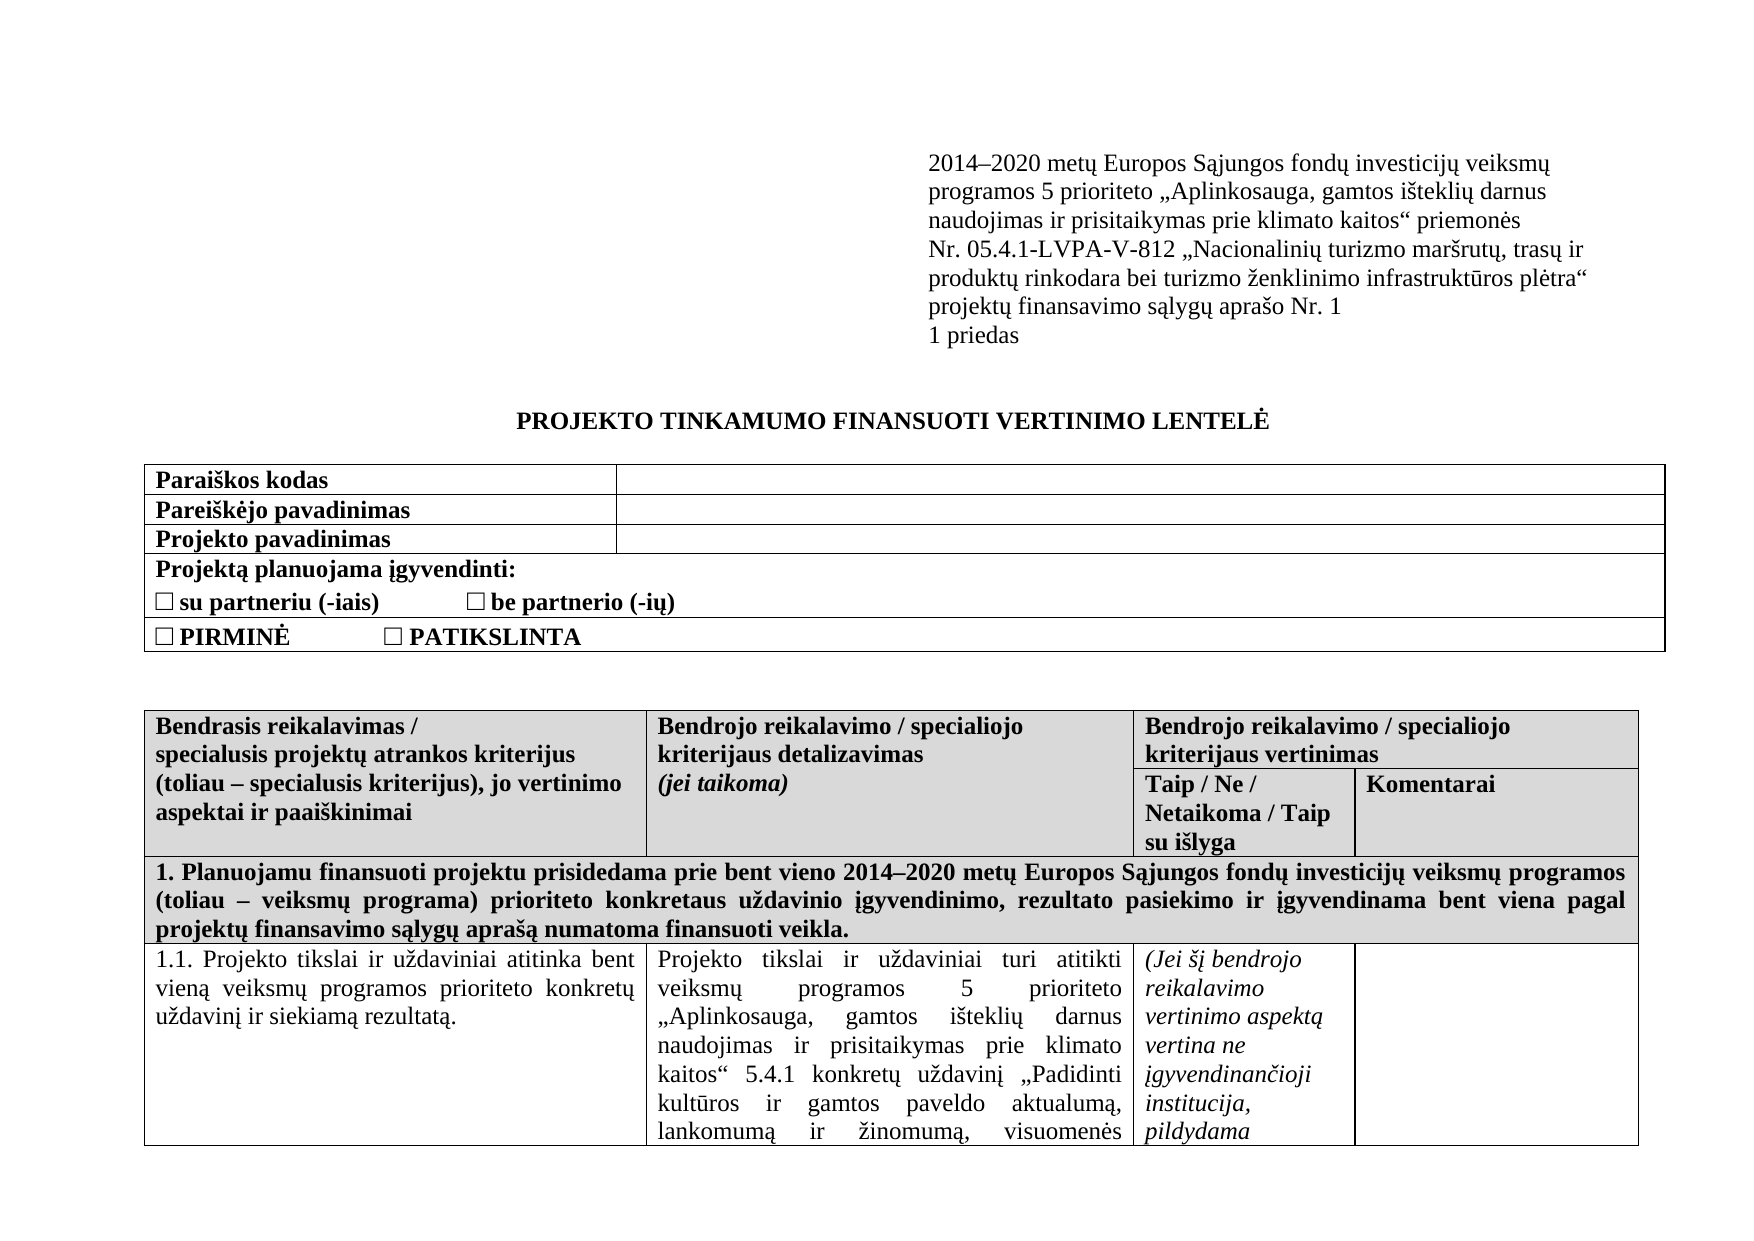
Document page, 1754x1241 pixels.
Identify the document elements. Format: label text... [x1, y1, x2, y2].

table_cell Projekto tikslai ir uždaviniai turi atitikti veiksmų programos 5 prioriteto „Aplinkosauga, gamtos išteklių darnus naudojimas ir prisitaikymas prie klimato kaitos“ 5.4.1 konkretų uždavinį „Padidinti kultūros ir gamtos paveldo aktualumą, lankomumą ir žinomumą, visuomenės [647, 944, 1133, 1145]
text Nr. 05.4.1-LVPA-V-812 „Nacionalinių turizmo maršrutų, trasų ir [928, 234, 1668, 263]
table_cell Pareiškėjo pavadinimas [145, 495, 616, 523]
table_cell Projektą planuojama įgyvendinti: □ su partneriu (-iais) □ be partnerio (-ių) [145, 554, 1664, 617]
text produktų rinkodara bei turizmo ženklinimo infrastruktūros plėtra“ [928, 263, 1668, 291]
table_cell [617, 525, 1664, 553]
text naudojimas ir prisitaikymas prie klimato kaitos“ priemonės [928, 205, 1668, 234]
table_header Bendrojo reikalavimo / specialiojo kriterijaus detalizavimas (jei taikoma) [647, 711, 1133, 856]
text programos 5 prioriteto „Aplinkosauga, gamtos išteklių darnus [928, 176, 1668, 205]
text 1 priedas [793, 320, 1668, 349]
table_header Bendrojo reikalavimo / specialiojo kriterijaus vertinimas [1134, 711, 1638, 768]
table_cell □ PIRMINĖ □ PATIKSLINTA [145, 618, 1664, 651]
table_header [617, 465, 1664, 494]
table_cell Projekto pavadinimas [145, 525, 616, 553]
table_cell 1.1. Projekto tikslai ir uždaviniai atitinka bent vieną veiksmų programos prioriteto konkretų uždavinį ir siekiamą rezultatą. [145, 944, 646, 1145]
table_cell [617, 495, 1664, 523]
table_cell (Jei šį bendrojo reikalavimo vertinimo aspektą vertina ne įgyvendinančioji institucija, pildydama [1134, 944, 1354, 1145]
table_header Bendrasis reikalavimas / specialusis projektų atrankos kriterijus (toliau – specialusis kriterijus), jo vertinimo aspektai ir paaiškinimai [145, 711, 646, 856]
table_cell Taip / Ne / Netaikoma / Taip su išlyga [1134, 769, 1354, 856]
text PROJEKTO TINKAMUMO FINANSUOTI VERTINIMO LENTELĖ [118, 406, 1668, 435]
text 2014–2020 metų Europos Sąjungos fondų investicijų veiksmų [928, 148, 1668, 176]
table_cell [1356, 944, 1638, 1145]
table_cell Komentarai [1356, 769, 1638, 856]
text projektų finansavimo sąlygų aprašo Nr. 1 [793, 291, 1668, 320]
table_header Paraiškos kodas [145, 465, 616, 494]
table_cell 1. Planuojamu finansuoti projektu prisidedama prie bent vieno 2014–2020 metų Europos Sąjungos fondų investicijų veiksmų programos (toliau – veiksmų programa) prioriteto konkretaus uždavinio įgyvendinimo, rezultato pasiekimo ir įgyvendinama bent viena pagal projektų finansavimo sąlygų aprašą numatoma finansuoti veikla. [145, 857, 1638, 943]
